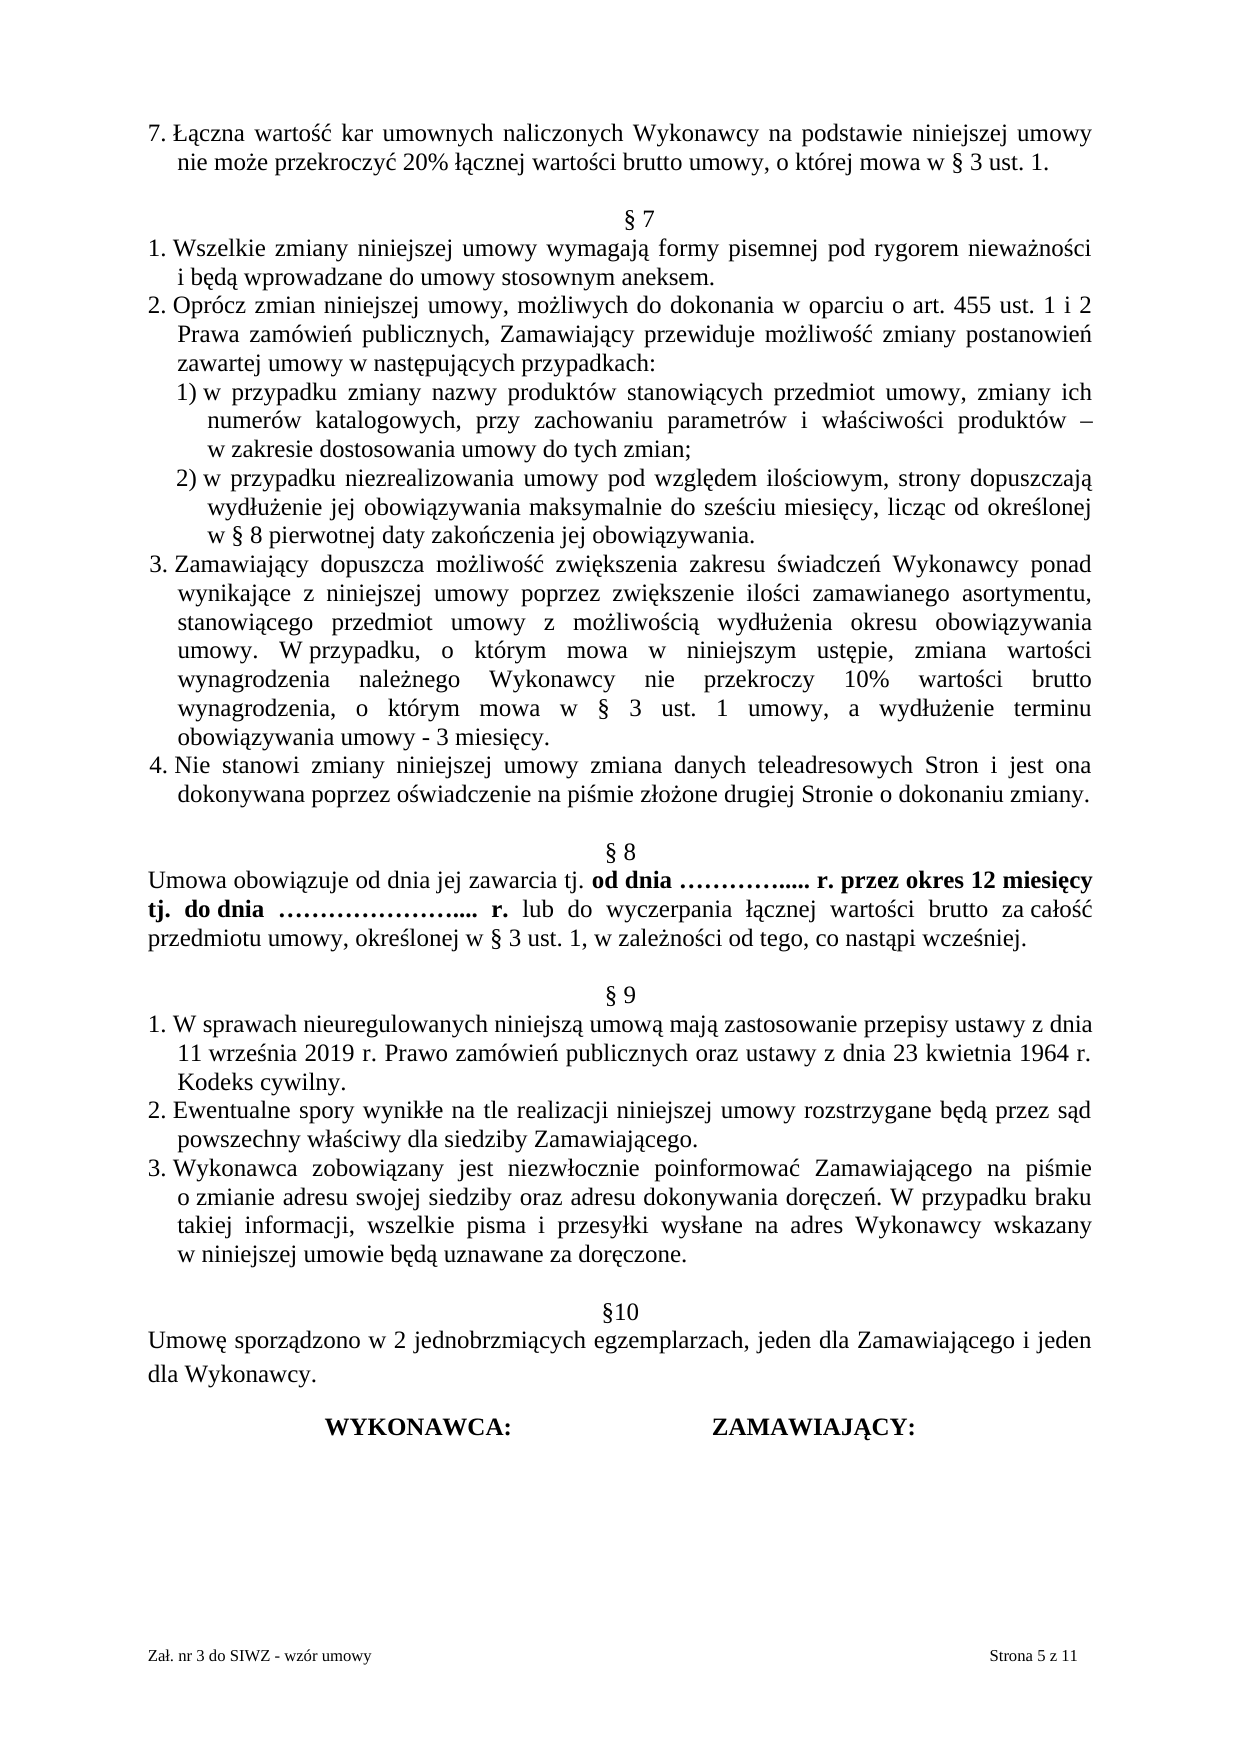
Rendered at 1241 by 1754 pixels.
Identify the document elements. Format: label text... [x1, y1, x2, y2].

text §10 [148, 1297, 1093, 1326]
list Nie stanowi zmiany niniejszej umowy zmiana danych teleadresowych Stron i jest ona dokonywana poprzez oświadczenie na piśmie złożone drugiej Stronie o dokonaniu zmiany. [149, 751, 1093, 808]
list Łączna wartość kar umownych naliczonych Wykonawcy na podstawie niniejszej umowy nie może przekroczyć 20% łącznej wartości brutto umowy, o której mowa w § 3 ust. 1. [148, 118, 1093, 176]
list Oprócz zmian niniejszej umowy, możliwych do dokonania w oparciu o art. 455 ust. 1 i 2 Prawa zamówień publicznych, Zamawiający przewiduje możliwość zmiany postanowień zawartej umowy w następujących przypadkach: [148, 291, 1093, 377]
list W sprawach nieuregulowanych niniejszą umową mają zastosowanie przepisy ustawy z dnia 11 września 2019 r. Prawo zamówień publicznych oraz ustawy z dnia 23 kwietnia 1964 r. Kodeks cywilny. [148, 1009, 1093, 1096]
list w przypadku zmiany nazwy produktów stanowiących przedmiot umowy, zmiany ich numerów katalogowych, przy zachowaniu parametrów i właściwości produktów – w zakresie dostosowania umowy do tych zmian; [176, 377, 1093, 463]
list Ewentualne spory wynikłe na tle realizacji niniejszej umowy rozstrzygane będą przez sąd powszechny właściwy dla siedziby Zamawiającego. [148, 1096, 1093, 1153]
list Wykonawca zobowiązany jest niezwłocznie poinformować Zamawiającego na piśmie o zmianie adresu swojej siedziby oraz adresu dokonywania doręczeń. W przypadku braku takiej informacji, wszelkie pisma i przesyłki wysłane na adres Wykonawcy wskazany w niniejszej umowie będą uznawane za doręczone. [148, 1153, 1093, 1268]
text § 9 [148, 981, 1093, 1009]
list w przypadku niezrealizowania umowy pod względem ilościowym, strony dopuszczają wydłużenie jej obowiązywania maksymalnie do sześciu miesięcy, licząc od określonej w § 8 pierwotnej daty zakończenia jej obowiązywania. [176, 463, 1093, 549]
list Zamawiający dopuszcza możliwość zwiększenia zakresu świadczeń Wykonawcy ponad wynikające z niniejszej umowy poprzez zwiększenie ilości zamawianego asortymentu, stanowiącego przedmiot umowy z możliwością wydłużenia okresu obowiązywania umowy. W przypadku, o którym mowa w niniejszym ustępie, zmiana wartości wynagrodzenia należnego Wykonawcy nie przekroczy 10% wartości brutto wynagrodzenia, o którym mowa w § 3 ust. 1 umowy, a wydłużenie terminu obowiązywania umowy - 3 miesięcy. [149, 549, 1093, 751]
text Umowa obowiązuje od dnia jej zawarcia tj. od dnia …………..... r. przez okres 12 miesięcy tj. do dnia ………………….... r. lub do wyczerpania łącznej wartości brutto za całość przedmiotu umowy, określonej w § 3 ust. 1, w zależności od tego, co nastąpi wcześniej. [148, 866, 1093, 952]
text WYKONAWCA: ZAMAWIAJĄCY: [148, 1412, 1093, 1441]
list Wszelkie zmiany niniejszej umowy wymagają formy pisemnej pod rygorem nieważności i będą wprowadzane do umowy stosownym aneksem. [148, 233, 1093, 291]
text Umowę sporządzono w 2 jednobrzmiących egzemplarzach, jeden dla Zamawiającego i jeden dla Wykonawcy. [148, 1326, 1093, 1387]
text § 7 [185, 204, 1093, 233]
text § 8 [148, 837, 1093, 866]
